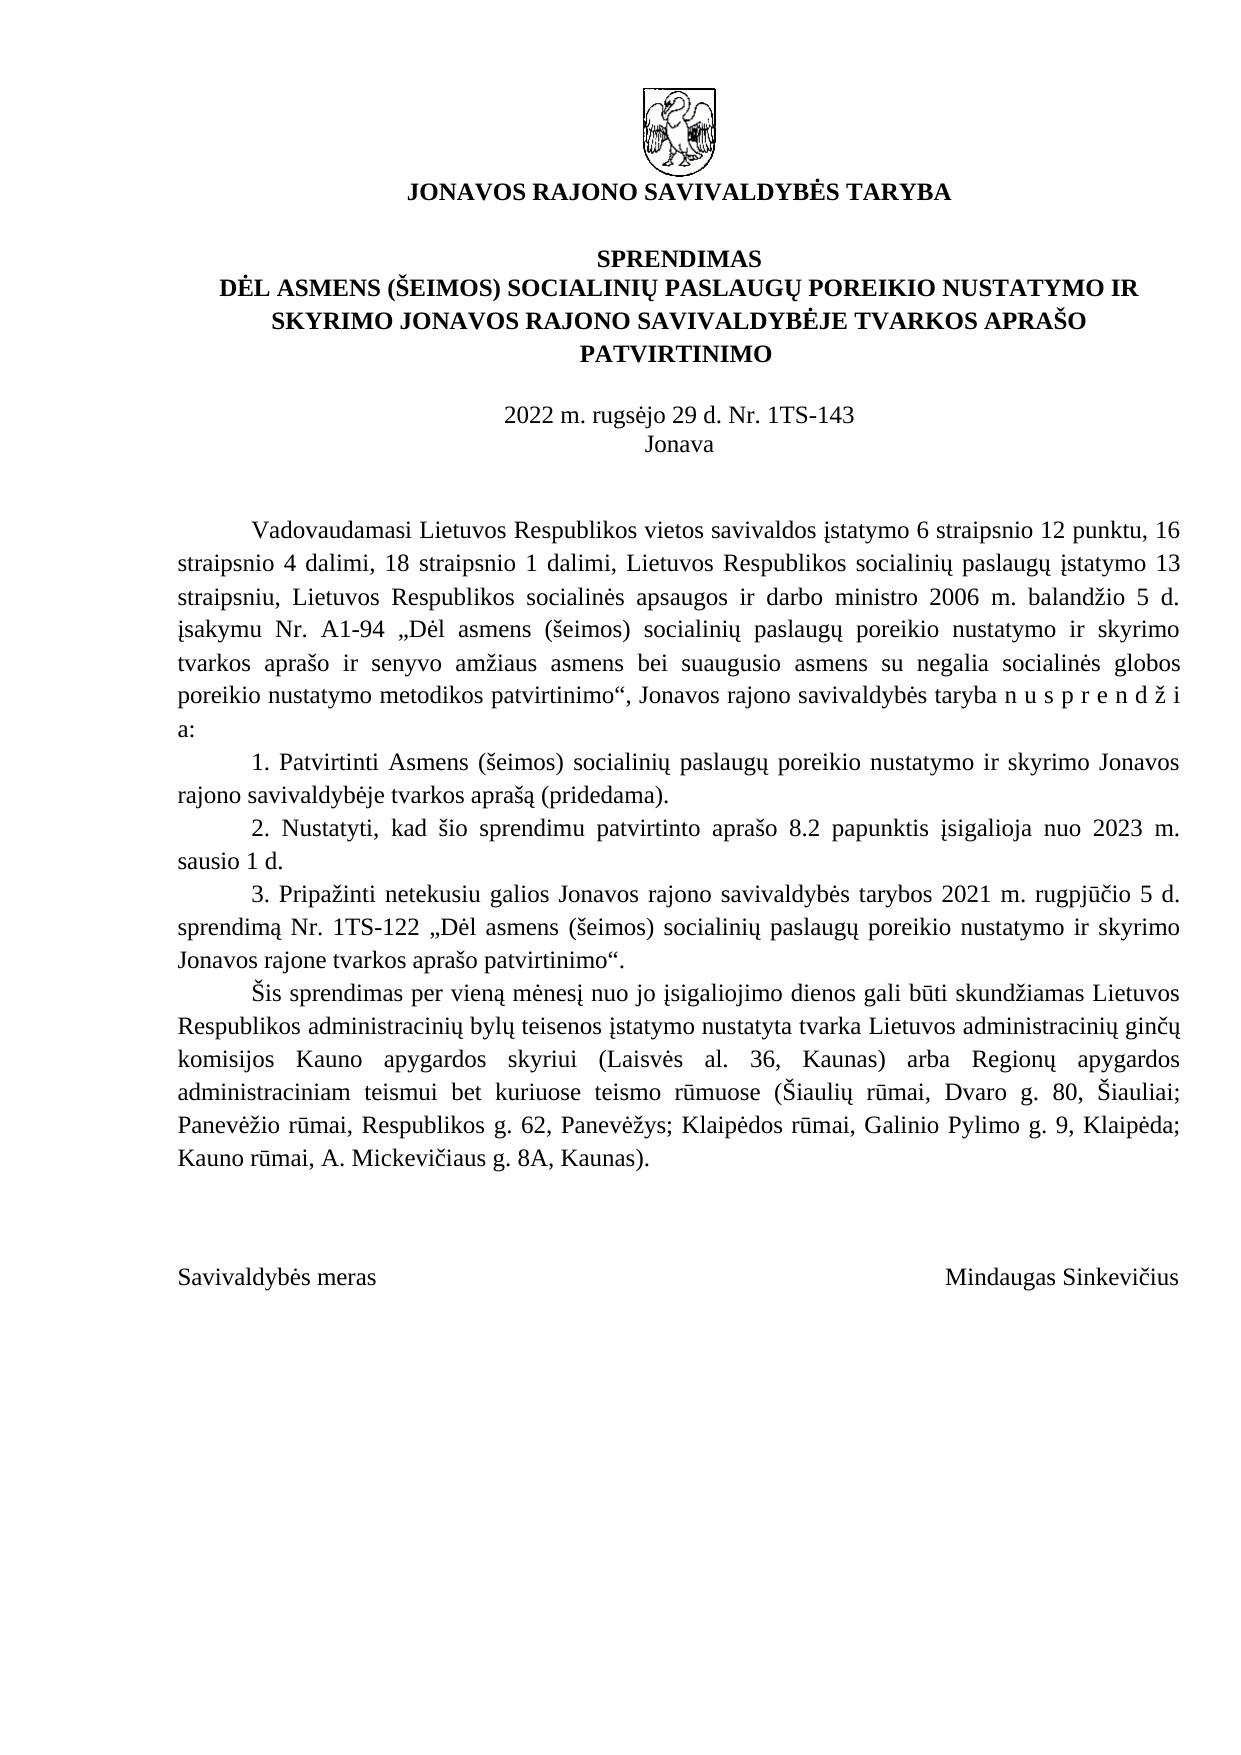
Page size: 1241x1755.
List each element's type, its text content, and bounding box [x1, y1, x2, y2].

text 1. Patvirtinti Asmens (šeimos) socialinių paslaugų poreikio nustatymo ir skyrimo Jonavos rajono savivaldybėje tvarkos aprašą (pridedama). [177, 747, 1181, 808]
text JONAVOS RAJONO SAVIVALDYBĖS TARYBA [177, 177, 1181, 206]
text SPRENDIMAS [177, 244, 1181, 273]
text Savivaldybės meras Mindaugas Sinkevičius [177, 1262, 1181, 1291]
text Vadovaudamasi Lietuvos Respublikos vietos savivaldos įstatymo 6 straipsnio 12 punktu, 16 straipsnio 4 dalimi, 18 straipsnio 1 dalimi, Lietuvos Respublikos socialinių paslaugų įstatymo 13 straipsniu, Lietuvos Respublikos socialinės apsaugos ir darbo ministro 2006 m. balandžio 5 d. įsakymu Nr. A1-94 „Dėl asmens (šeimos) socialinių paslaugų poreikio nustatymo ir skyrimo tvarkos aprašo ir senyvo amžiaus asmens bei suaugusio asmens su negalia socialinės globos poreikio nustatymo metodikos patvirtinimo“, Jonavos rajono savivaldybės taryba n u s p r e n d ž i a: [177, 516, 1181, 742]
text 2. Nustatyti, kad šio sprendimu patvirtinto aprašo 8.2 papunktis įsigalioja nuo 2023 m. sausio 1 d. [177, 813, 1181, 874]
text Jonava [177, 429, 1181, 458]
text Šis sprendimas per vieną mėnesį nuo jo įsigaliojimo dienos gali būti skundžiamas Lietuvos Respublikos administracinių bylų teisenos įstatymo nustatyta tvarka Lietuvos administracinių ginčų komisijos Kauno apygardos skyriui (Laisvės al. 36, Kaunas) arba Regionų apygardos administraciniam teismui bet kuriuose teismo rūmuose (Šiaulių rūmai, Dvaro g. 80, Šiauliai; Panevėžio rūmai, Respublikos g. 62, Panevėžys; Klaipėdos rūmai, Galinio Pylimo g. 9, Klaipėda; Kauno rūmai, A. Mickevičiaus g. 8A, Kaunas). [177, 978, 1181, 1172]
text 3. Pripažinti netekusiu galios Jonavos rajono savivaldybės tarybos 2021 m. rugpjūčio 5 d. sprendimą Nr. 1TS-122 „Dėl asmens (šeimos) socialinių paslaugų poreikio nustatymo ir skyrimo Jonavos rajone tvarkos aprašo patvirtinimo“. [177, 879, 1181, 973]
text DĖL ASMENS (ŠEIMOS) SOCIALINIŲ PASLAUGŲ POREIKIO NUSTATYMO IR SKYRIMO JONAVOS RAJONO SAVIVALDYBĖJE TVARKOS APRAŠO PATVIRTINIMO [177, 273, 1181, 367]
text 2022 m. rugsėjo 29 d. Nr. 1TS-143 [177, 401, 1181, 429]
